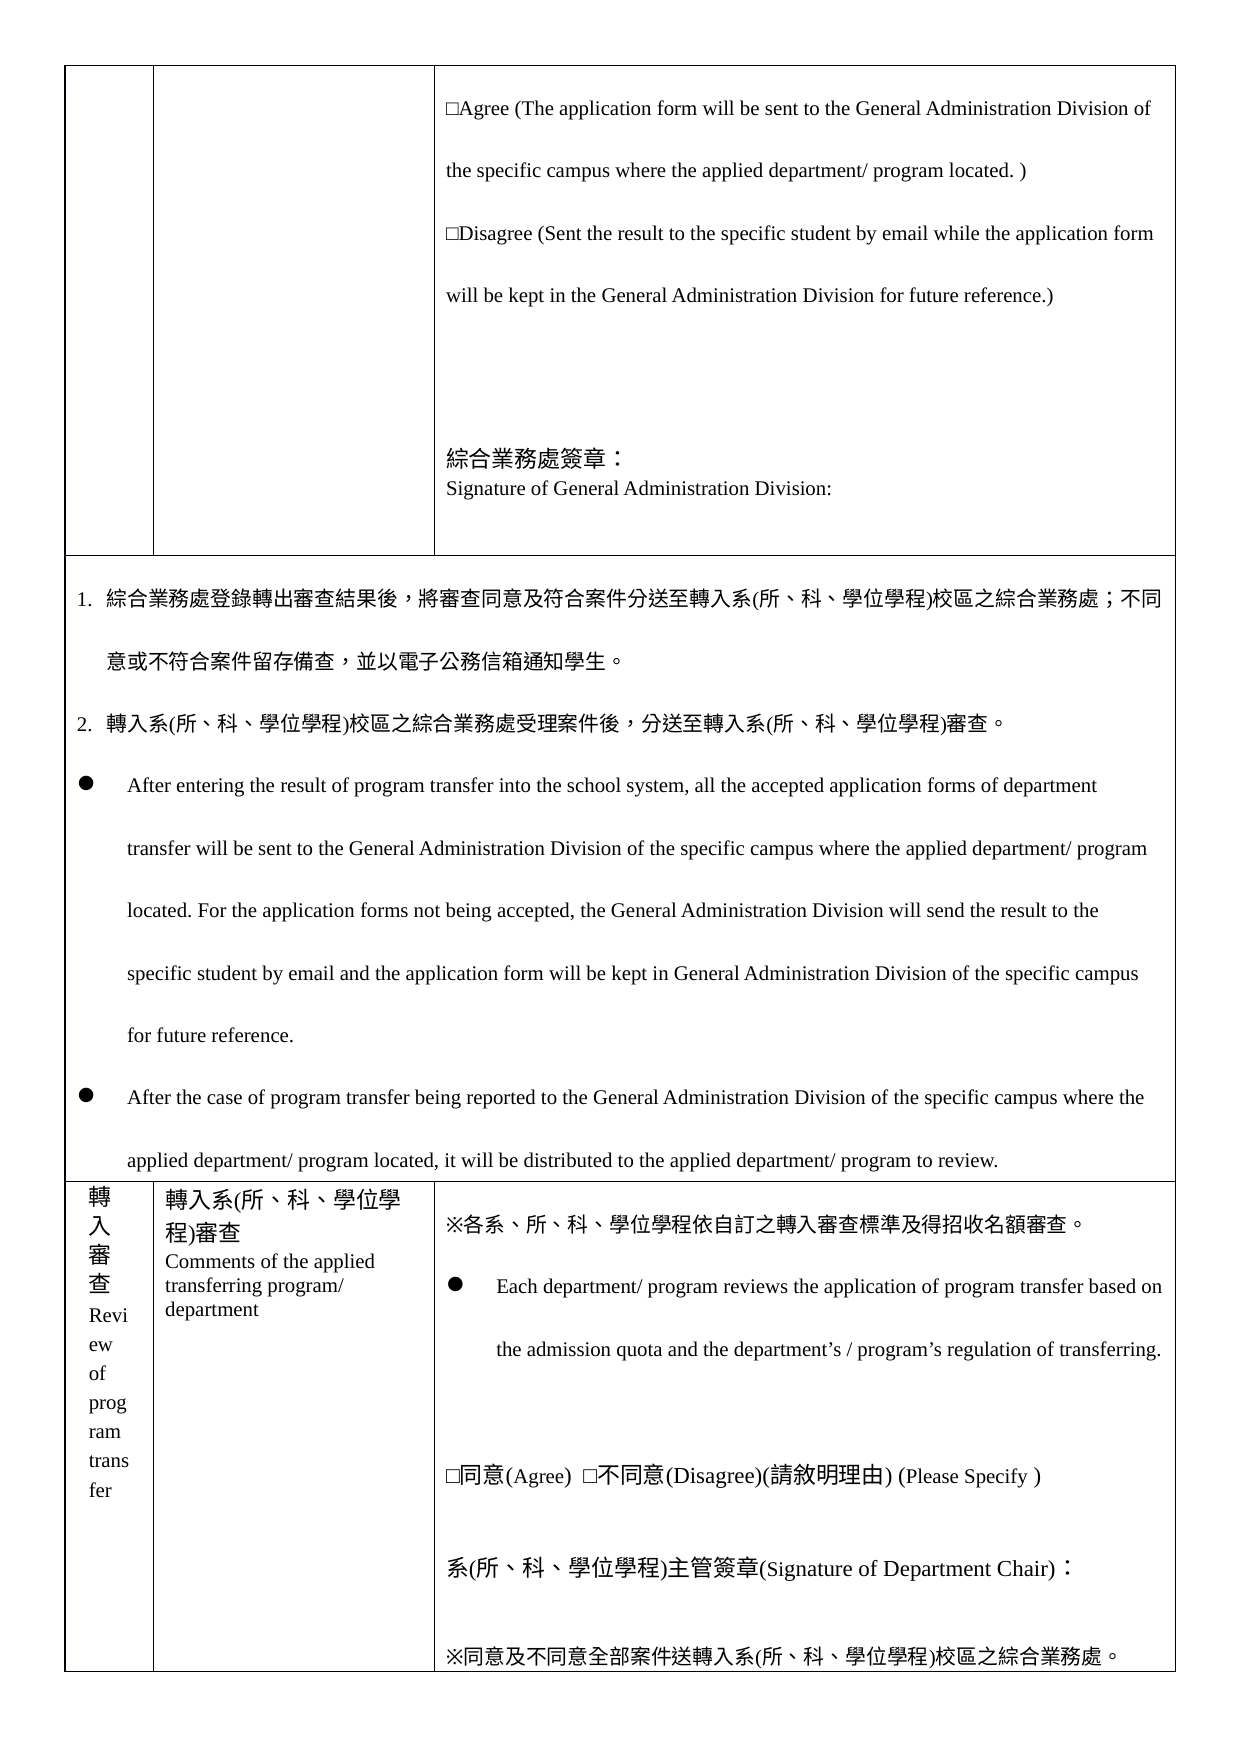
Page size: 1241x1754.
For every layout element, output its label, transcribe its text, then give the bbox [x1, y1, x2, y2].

table_cell 轉出審查 review of program transfer [66, 66, 153, 555]
table_cell 轉入審查Review of program transfer [66, 1182, 153, 1671]
table_cell ※各系、所、科、學位學程依自訂之轉入審查標準及得招收名額審查。 Each department/ program reviews the application of program transfer based on the admission quota and the department’s / program’s regulation of transferring. □同意(Agree) □不同意(Disagree)(請敘明理由) (Please Specify ) 系(所、科、學位學程)主管簽章(Signature of Department Chair)： ※同意及不同意全部案件送轉入系(所、科、學位學程)校區之綜合業務處。 [435, 1182, 1175, 1671]
table_cell 綜合業務處登錄轉出審查結果後，將審查同意及符合案件分送至轉入系(所、科、學位學程)校區之綜合業務處；不同意或不符合案件留存備查，並以電子公務信箱通知學生。 轉入系(所、科、學位學程)校區之綜合業務處受理案件後，分送至轉入系(所、科、學位學程)審查。 After entering the result of program transfer into the school system, all the accepted application forms of department transfer will be sent to the General Administration Division of the specific campus where the applied department/ program located. For the application forms not being accepted, the General Administration Division will send the result to the specific student by email and the application form will be kept in General Administration Division of the specific campus for future reference. After the case of program transfer being reported to the General Administration Division of the specific campus where the applied department/ program located, it will be distributed to the applied department/ program to review. [66, 556, 1175, 1181]
table_cell □Agree (The application form will be sent to the General Administration Division of the specific campus where the applied department/ program located. ) □Disagree (Sent the result to the specific student by email while the application form will be kept in the General Administration Division for future reference.) 綜合業務處簽章： Signature of General Administration Division: [435, 66, 1175, 555]
table_cell 轉入系(所、科、學位學程)審查 Comments of the applied transferring program/ department [154, 1182, 434, 1671]
table_cell [154, 66, 434, 555]
